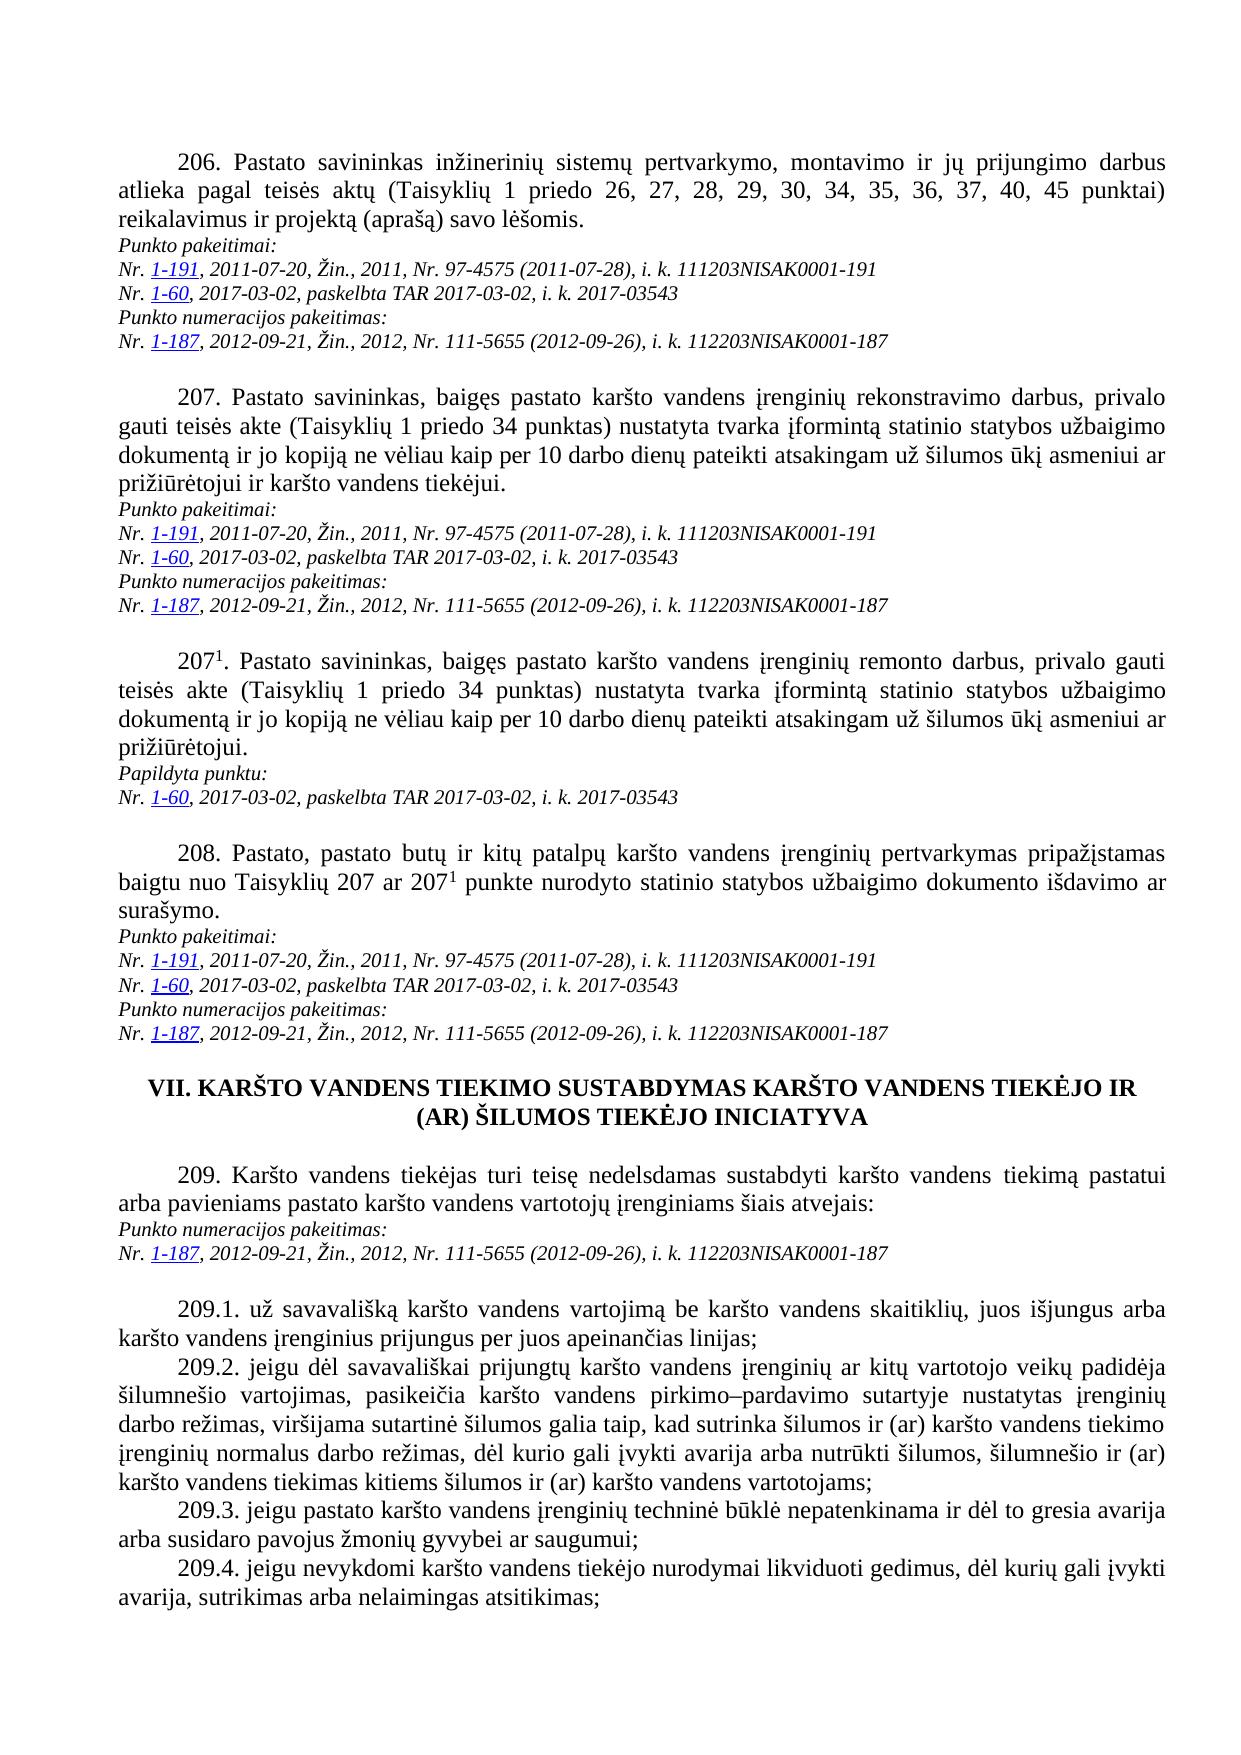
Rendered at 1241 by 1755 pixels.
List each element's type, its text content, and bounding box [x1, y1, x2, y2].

text Nr. 1-60, 2017-03-02, paskelbta TAR 2017-03-02, i. k. 2017-03543 [118, 281, 1166, 305]
text 2071. Pastato savininkas, baigęs pastato karšto vandens įrenginių remonto darbus, privalo gauti teisės akte (Taisyklių 1 priedo 34 punktas) nustatyta tvarka įformintą statinio statybos užbaigimo dokumentą ir jo kopiją ne vėliau kaip per 10 darbo dienų pateikti atsakingam už šilumos ūkį asmeniui ar prižiūrėtojui. [118, 646, 1166, 761]
text 208. Pastato, pastato butų ir kitų patalpų karšto vandens įrenginių pertvarkymas pripažįstamas baigtu nuo Taisyklių 207 ar 2071 punkte nurodyto statinio statybos užbaigimo dokumento išdavimo ar surašymo. [118, 838, 1166, 924]
text Nr. 1-191, 2011-07-20, Žin., 2011, Nr. 97-4575 (2011-07-28), i. k. 111203NISAK0001-191 [118, 257, 1166, 281]
text 209.3. jeigu pastato karšto vandens įrenginių techninė būklė nepatenkinama ir dėl to gresia avarija arba susidaro pavojus žmonių gyvybei ar saugumui; [118, 1495, 1166, 1553]
text Nr. 1-60, 2017-03-02, paskelbta TAR 2017-03-02, i. k. 2017-03543 [118, 972, 1166, 997]
text 209.2. jeigu dėl savavališkai prijungtų karšto vandens įrenginių ar kitų vartotojo veikų padidėja šilumnešio vartojimas, pasikeičia karšto vandens pirkimo–pardavimo sutartyje nustatytas įrenginių darbo režimas, viršijama sutartinė šilumos galia taip, kad sutrinka šilumos ir (ar) karšto vandens tiekimo įrenginių normalus darbo režimas, dėl kurio gali įvykti avarija arba nutrūkti šilumos, šilumnešio ir (ar) karšto vandens tiekimas kitiems šilumos ir (ar) karšto vandens vartotojams; [118, 1352, 1166, 1495]
text Nr. 1-191, 2011-07-20, Žin., 2011, Nr. 97-4575 (2011-07-28), i. k. 111203NISAK0001-191 [118, 948, 1166, 972]
text Punkto numeracijos pakeitimas: [118, 1217, 1166, 1241]
text Nr. 1-60, 2017-03-02, paskelbta TAR 2017-03-02, i. k. 2017-03543 [118, 545, 1166, 569]
text Punkto pakeitimai: [118, 924, 1166, 948]
text Nr. 1-187, 2012-09-21, Žin., 2012, Nr. 111-5655 (2012-09-26), i. k. 112203NISAK0001-187 [118, 1241, 1166, 1265]
text Punkto numeracijos pakeitimas: [118, 569, 1166, 593]
text 209. Karšto vandens tiekėjas turi teisę nedelsdamas sustabdyti karšto vandens tiekimą pastatui arba pavieniams pastato karšto vandens vartotojų įrenginiams šiais atvejais: [118, 1160, 1166, 1217]
text Punkto pakeitimai: [118, 497, 1166, 521]
text viI. KARŠTO VANDENS TIEKIMO SUSTABDYMAS KARŠTO VANDENS TIEKĖJO IR (AR) ŠILUMOS TIEKĖJO INICIATYVA [118, 1073, 1166, 1131]
text Nr. 1-187, 2012-09-21, Žin., 2012, Nr. 111-5655 (2012-09-26), i. k. 112203NISAK0001-187 [118, 593, 1166, 617]
text 209.1. už savavališką karšto vandens vartojimą be karšto vandens skaitiklių, juos išjungus arba karšto vandens įrenginius prijungus per juos apeinančias linijas; [118, 1294, 1166, 1352]
text Nr. 1-187, 2012-09-21, Žin., 2012, Nr. 111-5655 (2012-09-26), i. k. 112203NISAK0001-187 [118, 329, 1166, 353]
text Punkto pakeitimai: [118, 233, 1166, 257]
text Nr. 1-60, 2017-03-02, paskelbta TAR 2017-03-02, i. k. 2017-03543 [118, 785, 1166, 809]
text Papildyta punktu: [118, 761, 1166, 785]
text Nr. 1-187, 2012-09-21, Žin., 2012, Nr. 111-5655 (2012-09-26), i. k. 112203NISAK0001-187 [118, 1021, 1166, 1045]
text 206. Pastato savininkas inžinerinių sistemų pertvarkymo, montavimo ir jų prijungimo darbus atlieka pagal teisės aktų (Taisyklių 1 priedo 26, 27, 28, 29, 30, 34, 35, 36, 37, 40, 45 punktai) reikalavimus ir projektą (aprašą) savo lėšomis. [118, 147, 1166, 233]
text Nr. 1-191, 2011-07-20, Žin., 2011, Nr. 97-4575 (2011-07-28), i. k. 111203NISAK0001-191 [118, 521, 1166, 545]
text 207. Pastato savininkas, baigęs pastato karšto vandens įrenginių rekonstravimo darbus, privalo gauti teisės akte (Taisyklių 1 priedo 34 punktas) nustatyta tvarka įformintą statinio statybos užbaigimo dokumentą ir jo kopiją ne vėliau kaip per 10 darbo dienų pateikti atsakingam už šilumos ūkį asmeniui ar prižiūrėtojui ir karšto vandens tiekėjui. [118, 382, 1166, 497]
text Punkto numeracijos pakeitimas: [118, 997, 1166, 1021]
text Punkto numeracijos pakeitimas: [118, 305, 1166, 329]
text 209.4. jeigu nevykdomi karšto vandens tiekėjo nurodymai likviduoti gedimus, dėl kurių gali įvykti avarija, sutrikimas arba nelaimingas atsitikimas; [118, 1553, 1166, 1610]
